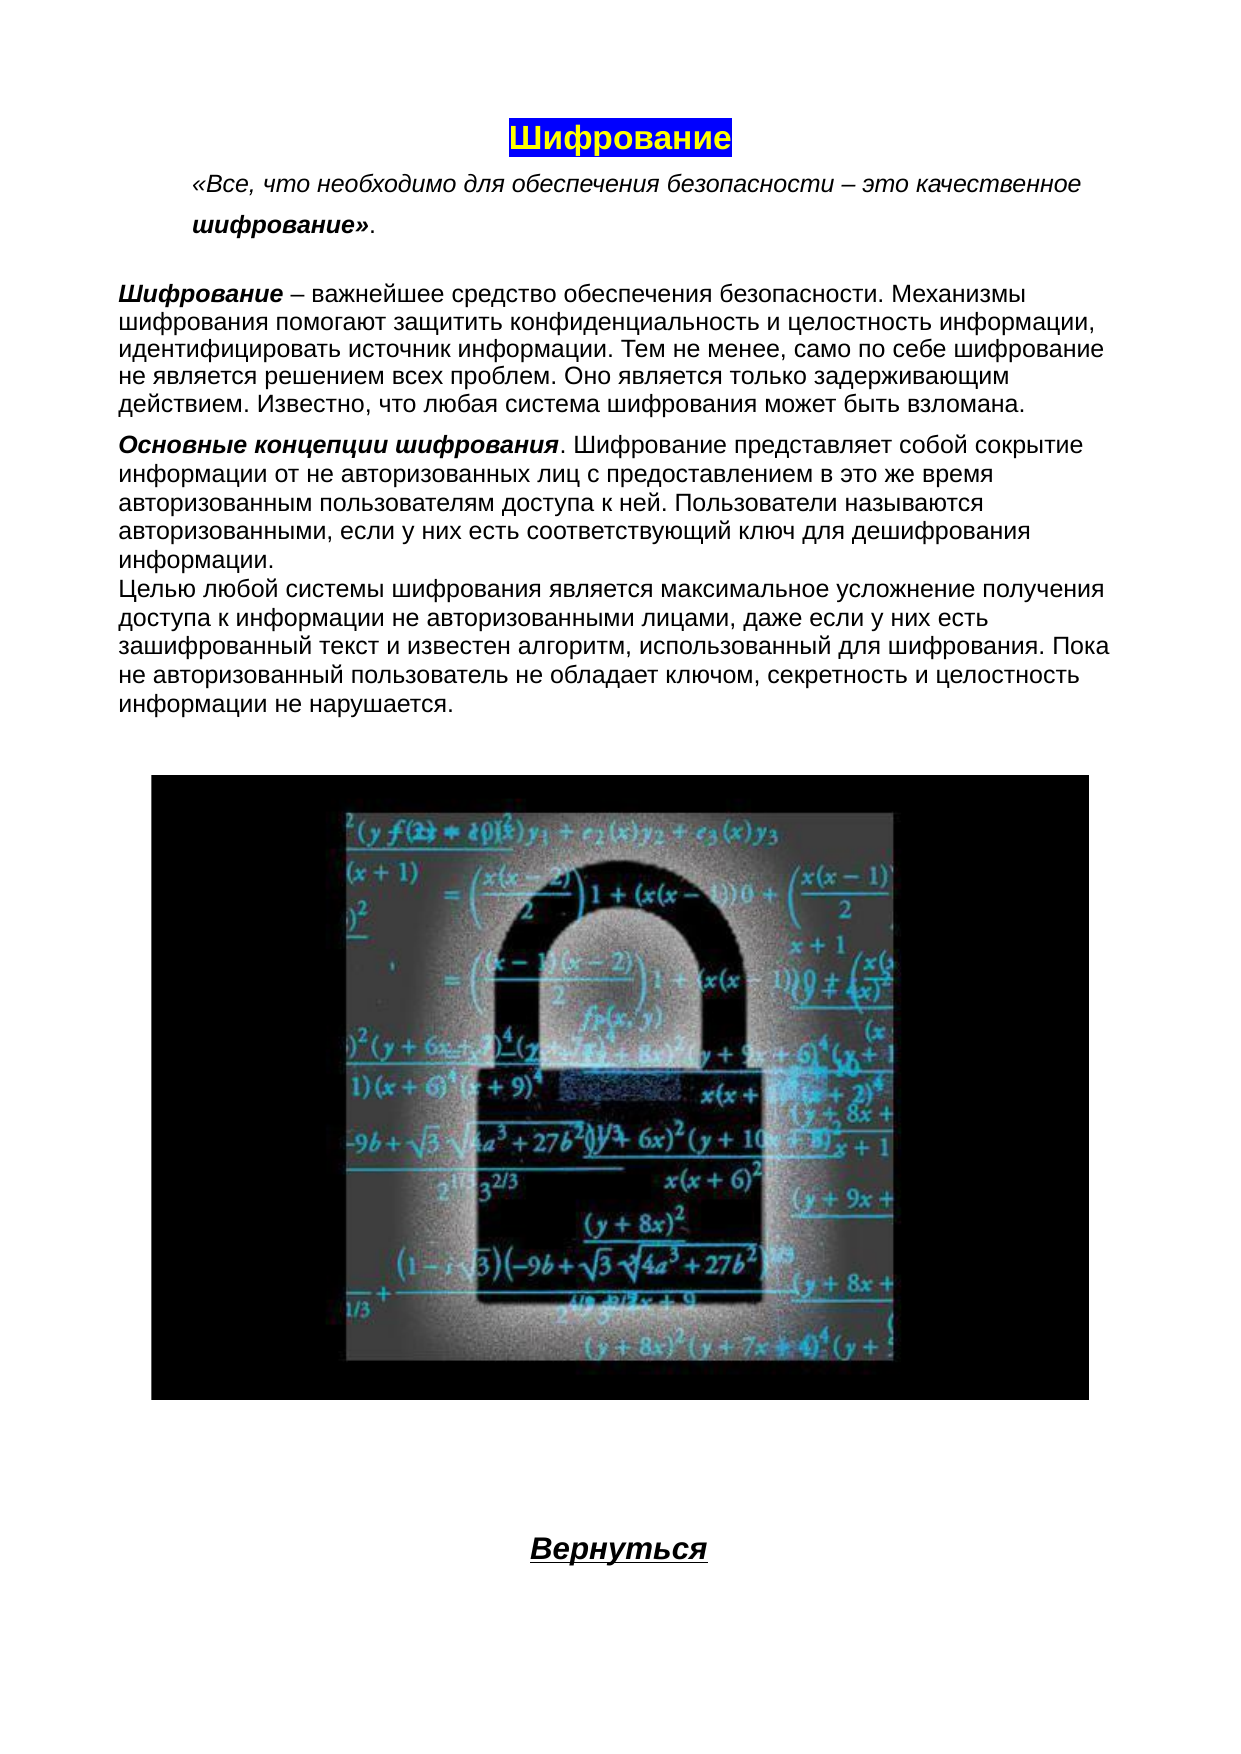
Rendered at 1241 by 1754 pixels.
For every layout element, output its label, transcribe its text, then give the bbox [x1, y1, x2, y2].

text Основные концепции шифрования. Шифрование представляет собой сокрытие информации от не авторизованных лиц с предоставлением в это же время авторизованным пользователям доступа к ней. Пользователи называются авторизованными, если у них есть соответствующий ключ для дешифрования информации. Целью любой системы шифрования является максимальное усложнение получения доступа к информации не авторизованными лицами, даже если у них есть зашифрованный текст и известен алгоритм, использованный для шифрования. Пока не авторизованный пользователь не обладает ключом, секретность и целостность информации не нарушается. [118, 430, 1122, 775]
text шифрование». [118, 211, 1122, 239]
text Вернуться [118, 1530, 1122, 1566]
text Шифрование – важнейшее средство обеспечения безопасности. Механизмы шифрования помогают защитить конфиденциальность и целостность информации, идентифицировать источник информации. Тем не менее, само по себе шифрование не является решением всех проблем. Оно является только задерживающим действием. Известно, что любая система шифрования может быть взломана. [118, 252, 1122, 417]
picture [151, 775, 1089, 1400]
text «Все, что необходимо для обеспечения безопасности – это качественное [118, 169, 1122, 198]
subtitle Шифрование [118, 118, 1122, 157]
